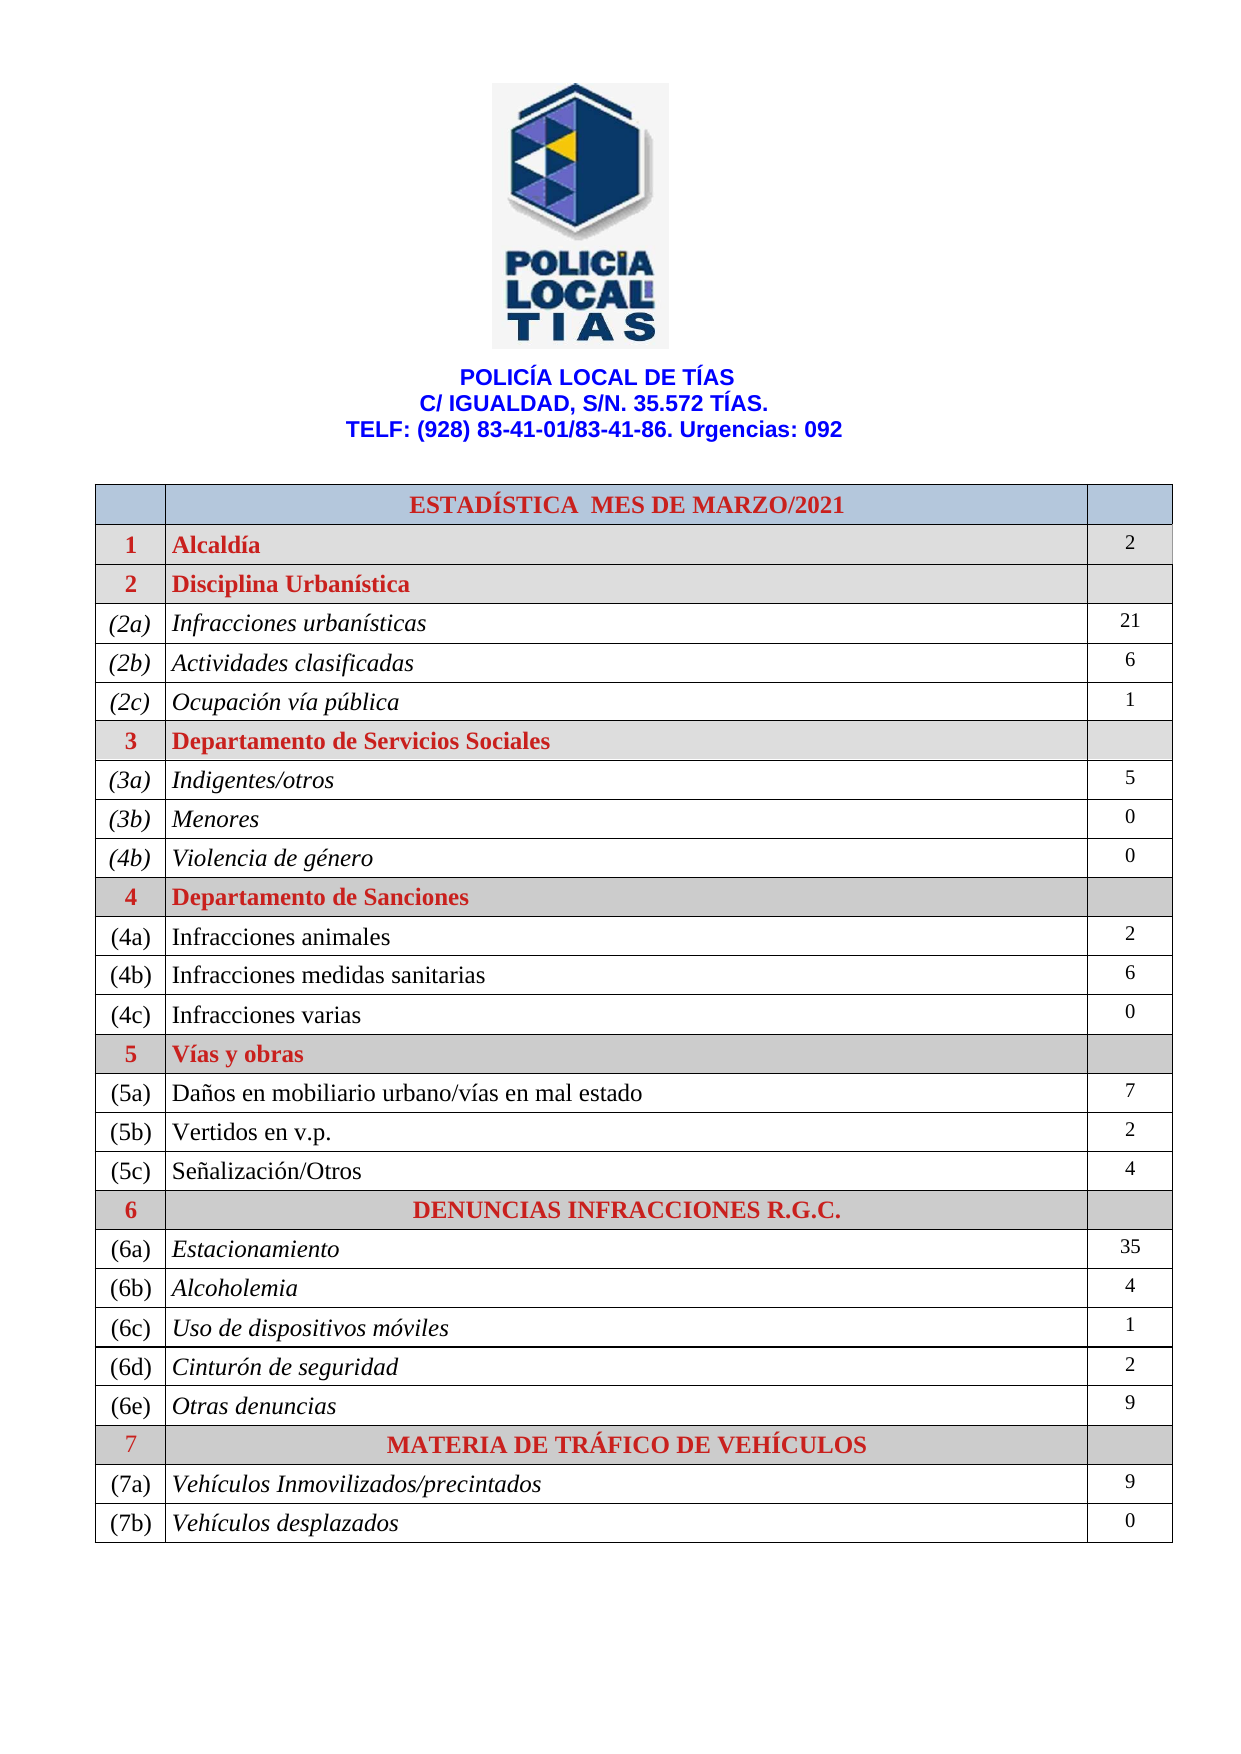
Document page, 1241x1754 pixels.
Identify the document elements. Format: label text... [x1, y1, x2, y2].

table_cell Vehículos Inmovilizados/precintados [166, 1465, 1087, 1503]
table_cell Departamento de Sanciones [166, 878, 1087, 916]
table_cell Cinturón de seguridad [166, 1348, 1087, 1385]
table_cell 4 [96, 878, 165, 916]
table_cell Daños en mobiliario urbano/vías en mal estado [166, 1074, 1087, 1112]
text TELF: (928) 83-41-01/83-41-86. Urgencias: 092 [344, 416, 844, 442]
table_cell 21 [1088, 604, 1172, 642]
table_cell Vías y obras [166, 1035, 1087, 1073]
table_cell (6c) [96, 1308, 165, 1346]
table_cell 1 [1088, 1308, 1172, 1346]
table_cell 35 [1088, 1230, 1172, 1268]
table_cell 9 [1088, 1386, 1172, 1424]
table_cell 4 [1088, 1152, 1172, 1190]
table_cell Alcaldía [166, 525, 1087, 564]
table_cell DENUNCIAS INFRACCIONES R.G.C. [166, 1191, 1087, 1229]
table_cell Estacionamiento [166, 1230, 1087, 1268]
table_cell [1088, 1035, 1172, 1073]
table_cell (4b) [96, 839, 165, 877]
table_cell 2 [1088, 525, 1172, 564]
table_cell 0 [1088, 800, 1172, 838]
text POLICÍA LOCAL DE TÍAS [344, 363, 850, 390]
table_cell (5c) [96, 1152, 165, 1190]
table_cell (6b) [96, 1269, 165, 1307]
table_cell Infracciones varias [166, 995, 1087, 1033]
table_cell 7 [96, 1426, 165, 1464]
table_cell (2a) [96, 604, 165, 642]
table_cell (2c) [96, 683, 165, 720]
table_cell (3b) [96, 800, 165, 838]
table_cell 2 [1088, 1113, 1172, 1151]
table_cell 9 [1088, 1465, 1172, 1503]
table_cell Infracciones medidas sanitarias [166, 956, 1087, 994]
table_cell Infracciones urbanísticas [166, 604, 1087, 642]
table_cell (6e) [96, 1386, 165, 1424]
table_cell 5 [96, 1035, 165, 1073]
table_cell 6 [1088, 644, 1172, 682]
table_cell (4c) [96, 995, 165, 1033]
table_header ESTADÍSTICA MES DE MARZO/2021 [166, 485, 1087, 524]
table_cell (4a) [96, 917, 165, 955]
table_cell [1088, 878, 1172, 916]
table_cell 0 [1088, 1504, 1172, 1542]
table_cell 0 [1088, 839, 1172, 877]
table_cell (4b) [96, 956, 165, 994]
table_cell 1 [1088, 683, 1172, 720]
table_header [96, 485, 165, 524]
table_cell Indigentes/otros [166, 761, 1087, 799]
table_cell (2b) [96, 644, 165, 682]
table_cell (7a) [96, 1465, 165, 1503]
table_cell 5 [1088, 761, 1172, 799]
table_cell Disciplina Urbanística [166, 565, 1087, 603]
table_header [1088, 485, 1172, 524]
table_cell 2 [1088, 917, 1172, 955]
table_cell Infracciones animales [166, 917, 1087, 955]
table_cell Otras denuncias [166, 1386, 1087, 1424]
table_cell MATERIA DE TRÁFICO DE VEHÍCULOS [166, 1426, 1087, 1464]
table_cell (5a) [96, 1074, 165, 1112]
table_cell 7 [1088, 1074, 1172, 1112]
table_cell [1088, 1191, 1172, 1229]
table_cell (5b) [96, 1113, 165, 1151]
table_cell Vertidos en v.p. [166, 1113, 1087, 1151]
table_cell (3a) [96, 761, 165, 799]
table_cell Departamento de Servicios Sociales [166, 721, 1087, 759]
table_cell 2 [96, 565, 165, 603]
table_cell Violencia de género [166, 839, 1087, 877]
table_cell (7b) [96, 1504, 165, 1542]
table_cell 3 [96, 721, 165, 759]
text C/ IGUALDAD, S/N. 35.572 TÍAS. [343, 390, 844, 416]
table_cell Vehículos desplazados [166, 1504, 1087, 1542]
table_cell 4 [1088, 1269, 1172, 1307]
table_cell 0 [1088, 995, 1172, 1033]
table_cell Ocupación vía pública [166, 683, 1087, 720]
table_cell Actividades clasificadas [166, 644, 1087, 682]
table_cell [1088, 1426, 1172, 1464]
table_cell Alcoholemia [166, 1269, 1087, 1307]
table_cell Menores [166, 800, 1087, 838]
table_cell 1 [96, 525, 165, 564]
table_cell Señalización/Otros [166, 1152, 1087, 1190]
table_cell Uso de dispositivos móviles [166, 1308, 1087, 1346]
table_cell 6 [1088, 956, 1172, 994]
table_cell [1088, 721, 1172, 759]
table_cell (6a) [96, 1230, 165, 1268]
table_cell (6d) [96, 1348, 165, 1385]
table_cell 2 [1088, 1348, 1172, 1385]
table_cell 6 [96, 1191, 165, 1229]
table_cell [1088, 565, 1172, 603]
